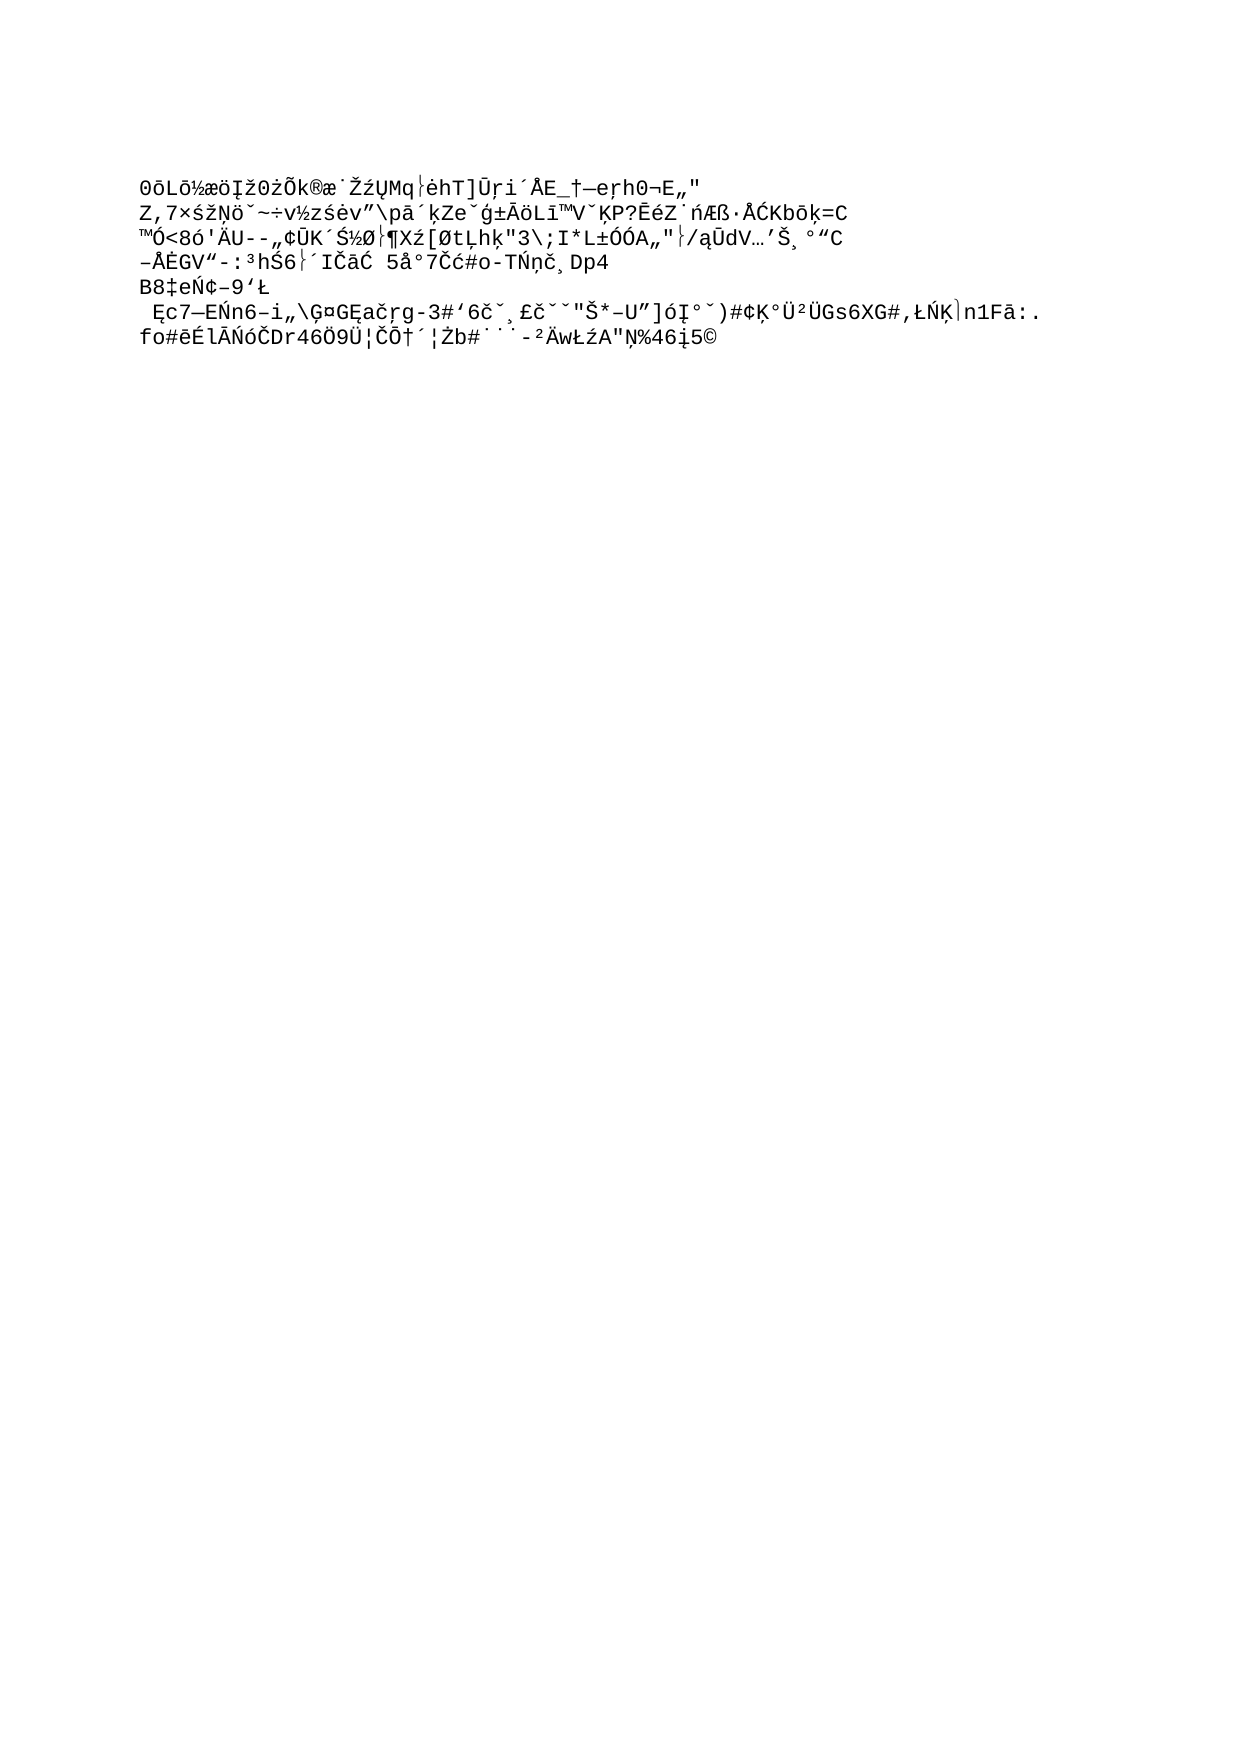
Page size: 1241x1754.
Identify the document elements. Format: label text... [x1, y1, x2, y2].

text Z,7×śžŅöˇ~÷v½zśėv”\pā´ķZeˇģ±ĀöLī™VˇĶP?ĒéZ˙ńÆß·ÅĆKbōķ=C ™Ó<8ó'ÄU--„¢ŪK´Ś½Ø¶Xź[ØtĻhķ"3\;I*L±ÓÓA„"/ąŪdV…’Š¸°“C [139, 202, 1101, 252]
text –ÅĖGV“-:³hŚ6´IČāĆ 5å°7Čć#o-TŃņč¸Dp4 B8‡eŃ¢–9‘Ł Ęc7—EŃn6–i„\Ģ¤GĘačŗg-3#‘­6čˇ¸£čˇˇ"Š*–U”]óĮ°ˇ)­#¢Ķ°Ü²ÜGs6XG#‚ŁŃĶn1Fā:. fo#ēÉlĀŃóČDr1Ö9Ü¦ČŌ†´¦Żb#˙˙˙-²ÄwŁźA"Ņ%1į5© [139, 252, 1101, 351]
text 0ōLō½æöĮž0żÕk®æ˙ŽźŲMqėhT]Ūŗi´ÅE_†—eŗh0¬E„" [139, 177, 1101, 202]
